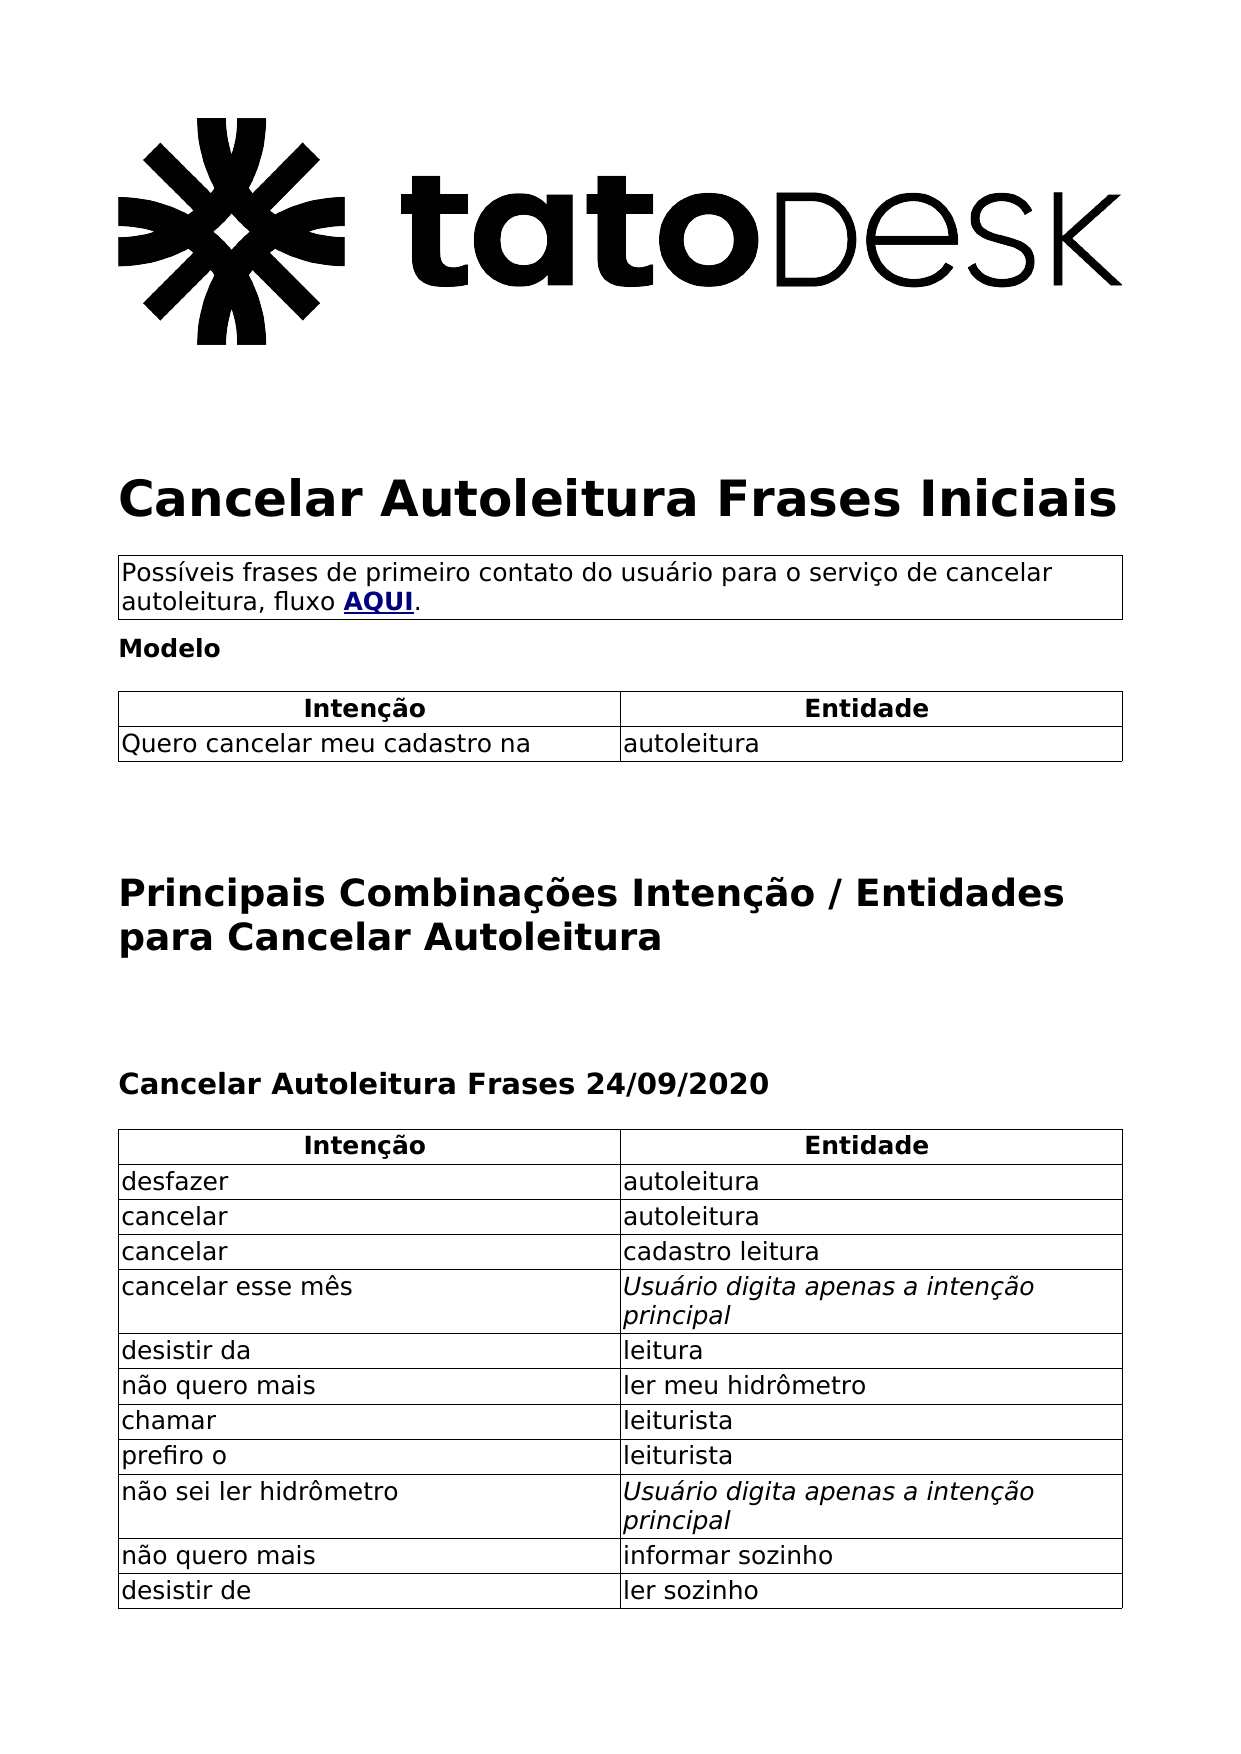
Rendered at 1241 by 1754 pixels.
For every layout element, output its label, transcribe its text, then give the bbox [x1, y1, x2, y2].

table_cell leitura [621, 1334, 1122, 1368]
table_header Entidade [621, 1130, 1122, 1164]
table_cell não quero mais [119, 1539, 620, 1573]
table_cell leiturista [621, 1440, 1122, 1474]
subtitle Principais Combinações Intenção / Entidades para Cancelar Autoleitura [118, 872, 1122, 959]
text Modelo [118, 634, 1122, 663]
subtitle Cancelar Autoleitura Frases 24/09/2020 [118, 1067, 1122, 1101]
table_cell Usuário digita apenas a intenção principal [621, 1270, 1122, 1333]
table_cell não quero mais [119, 1369, 620, 1403]
table_cell ler sozinho [621, 1574, 1122, 1608]
table_cell cadastro leitura [621, 1235, 1122, 1269]
table_cell Quero cancelar meu cadastro na [119, 727, 620, 761]
table_cell cancelar [119, 1200, 620, 1234]
table_cell autoleitura [621, 1165, 1122, 1199]
table_cell ler meu hidrômetro [621, 1369, 1122, 1403]
subtitle Cancelar Autoleitura Frases Iniciais [118, 469, 1122, 528]
table_header Possíveis frases de primeiro contato do usuário para o serviço de cancelar autoleitura, fluxo AQUI. [119, 556, 1122, 619]
table_header Entidade [621, 692, 1122, 726]
table_cell Usuário digita apenas a intenção principal [621, 1475, 1122, 1538]
table_cell chamar [119, 1405, 620, 1438]
picture [118, 118, 1123, 345]
table_cell desistir da [119, 1334, 620, 1368]
table_cell prefiro o [119, 1440, 620, 1474]
table_header Intenção [119, 692, 620, 726]
table_cell desfazer [119, 1165, 620, 1199]
table_cell leiturista [621, 1405, 1122, 1438]
table_cell autoleitura [621, 1200, 1122, 1234]
table_cell cancelar [119, 1235, 620, 1269]
table_cell informar sozinho [621, 1539, 1122, 1573]
table_cell cancelar esse mês [119, 1270, 620, 1333]
table_cell desistir de [119, 1574, 620, 1608]
table_cell não sei ler hidrômetro [119, 1475, 620, 1538]
table_cell autoleitura [621, 727, 1122, 761]
table_header Intenção [119, 1130, 620, 1164]
